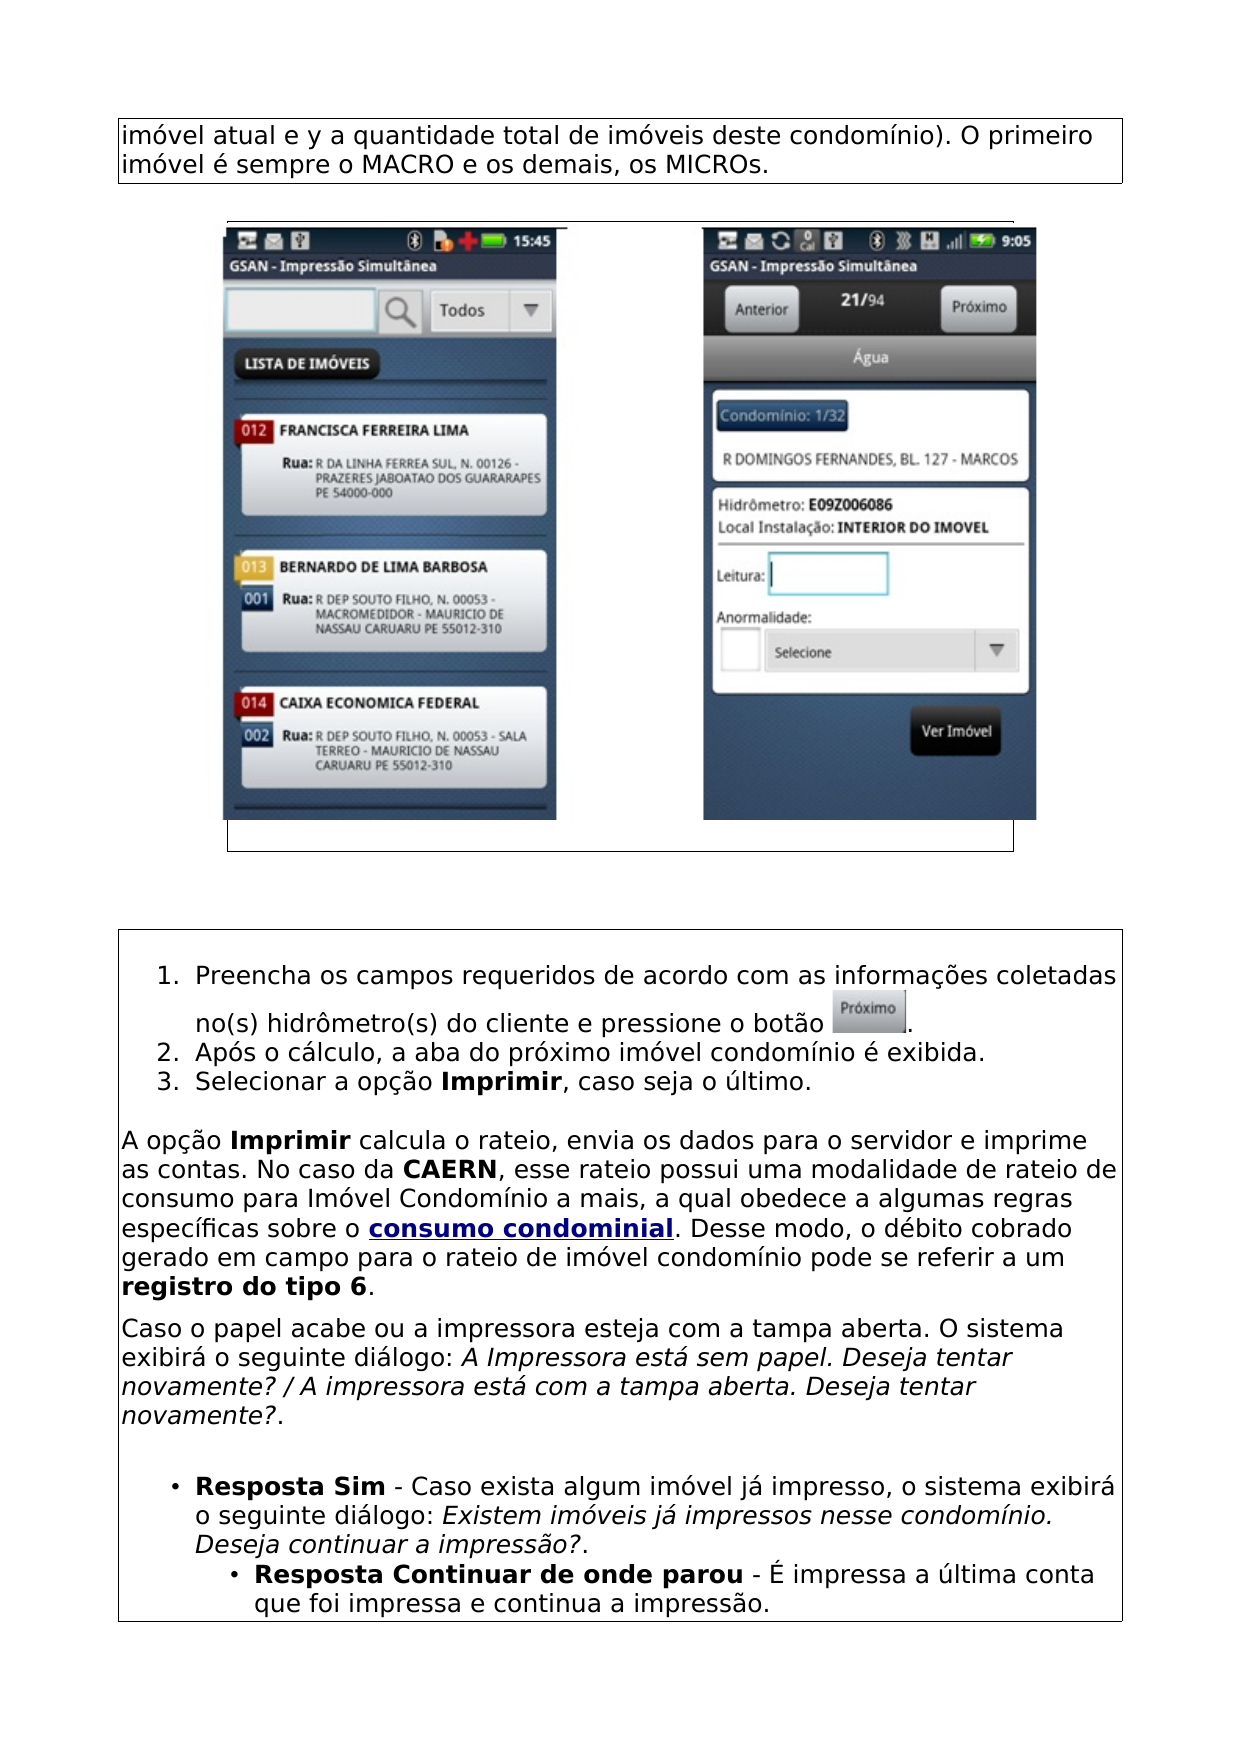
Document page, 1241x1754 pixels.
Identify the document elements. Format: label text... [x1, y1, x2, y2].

table_header Preencha os campos requeridos de acordo com as informações coletadas no(s) hidrômetro(s) do cliente e pressione o botão . Após o cálculo, a aba do próximo imóvel condomínio é exibida. Selecionar a opção Imprimir, caso seja o último. A opção Imprimir calcula o rateio, envia os dados para o servidor e imprime as contas. No caso da CAERN, esse rateio possui uma modalidade de rateio de consumo para Imóvel Condomínio a mais, a qual obedece a algumas regras específicas sobre o consumo condominial. Desse modo, o débito cobrado gerado em campo para o rateio de imóvel condomínio pode se referir a um registro do tipo 6. Caso o papel acabe ou a impressora esteja com a tampa aberta. O sistema exibirá o seguinte diálogo: A Impressora está sem papel. Deseja tentar novamente? / A impressora está com a tampa aberta. Deseja tentar novamente?. Resposta Sim - Caso exista algum imóvel já impresso, o sistema exibirá o seguinte diálogo: Existem imóveis já impressos nesse condomínio. Deseja continuar a impressão?. Resposta Continuar de onde parou - É impressa a última conta que foi impressa e continua a impressão. Resposta Imprimir novamente - A impressão começa do primeiro imóvel deste condominio. Resposta não - O sistema volta para a aba do último imóvel condomínio. [119, 930, 1122, 1621]
table_header [228, 820, 1013, 851]
picture [203, 223, 1037, 820]
picture [832, 990, 907, 1033]
table_header imóvel atual e y a quantidade total de imóveis deste condomínio). O primeiro imóvel é sempre o MACRO e os demais, os MICROs. [119, 119, 1122, 182]
